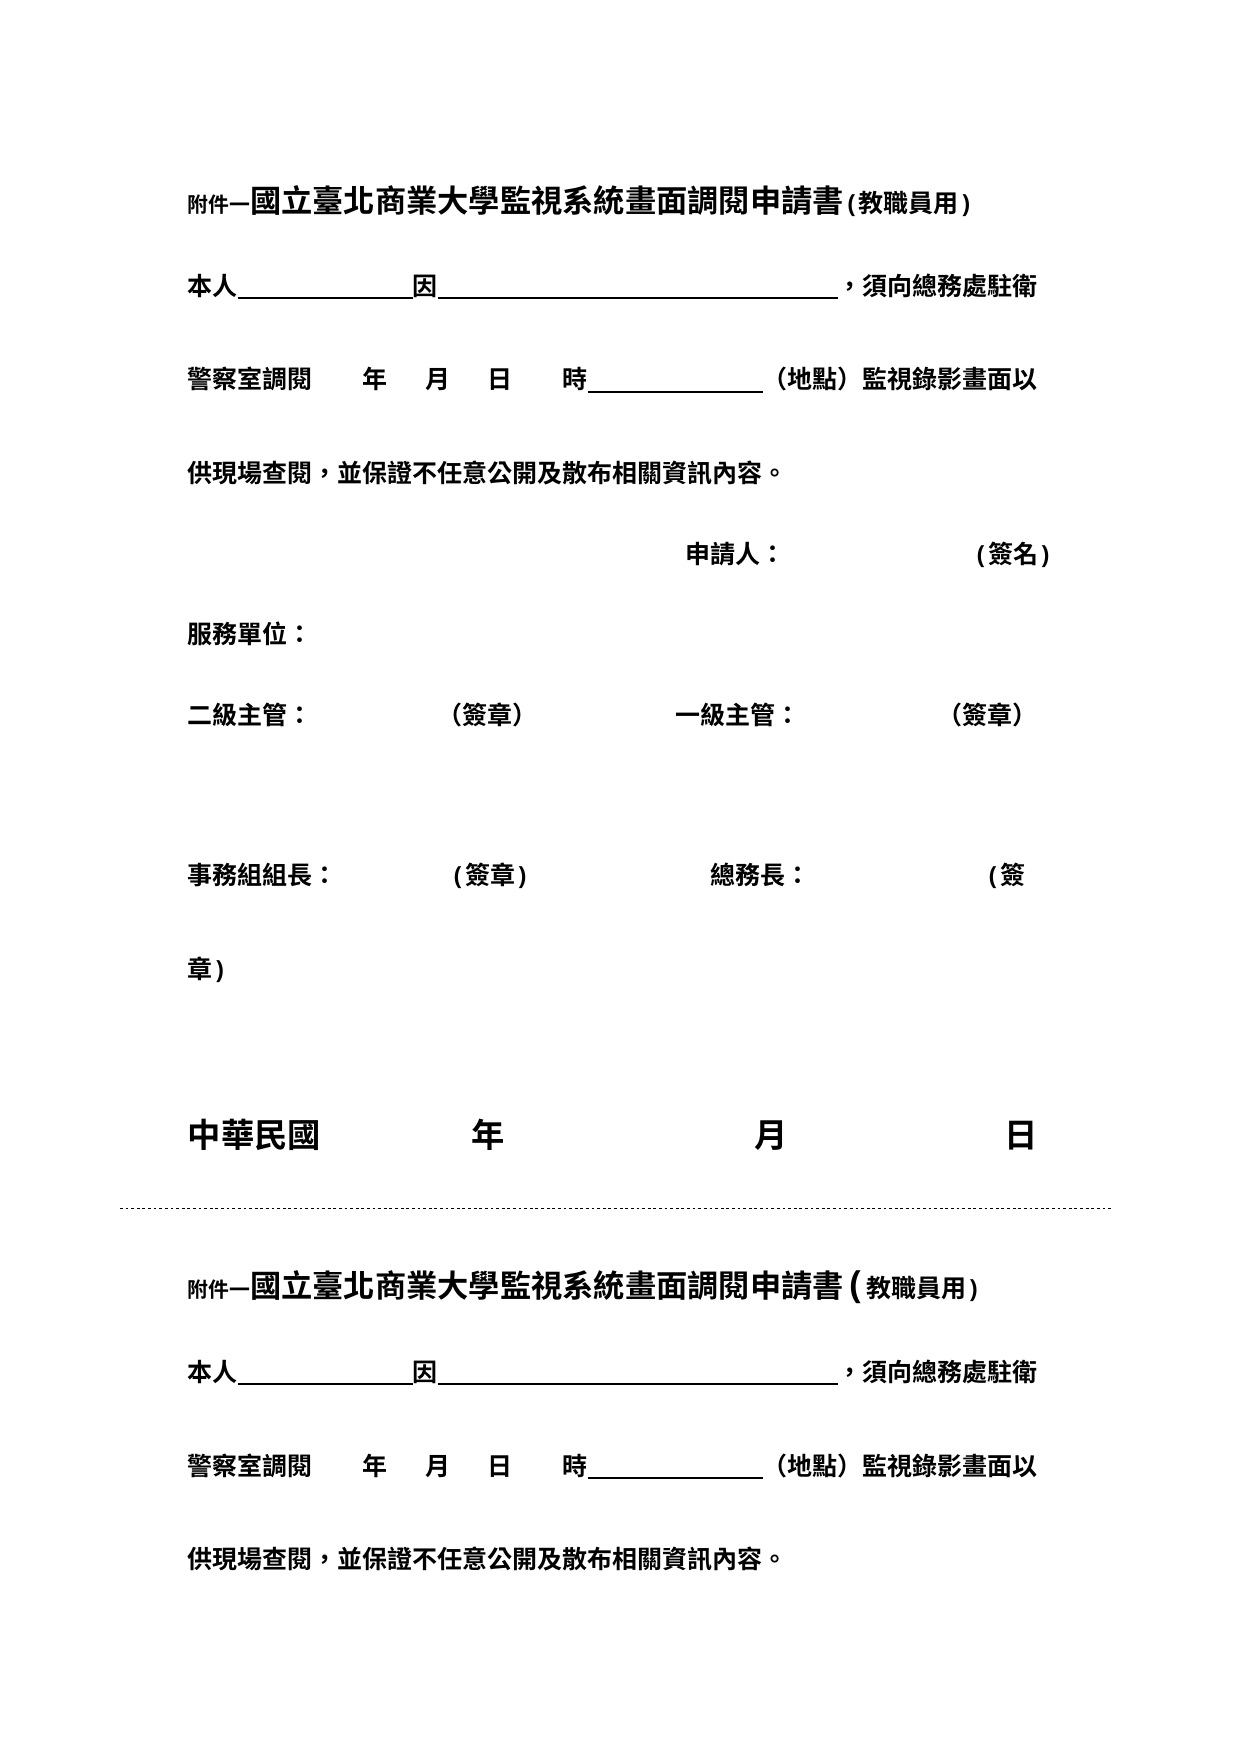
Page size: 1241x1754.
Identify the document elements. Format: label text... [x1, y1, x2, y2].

text 中華民國 年 月 日 [187, 1092, 1053, 1154]
text 附件一國立臺北商業大學監視系統畫面調閱申請書(教職員用) [187, 1241, 1053, 1303]
text 附件一國立臺北商業大學監視系統畫面調閱申請書(教職員用) [187, 158, 1053, 220]
text 二級主管： （簽章） 一級主管： （簽章） [187, 672, 1053, 734]
text 本人 因 ，須向總務處駐衛警察室調閱 年 月 日 時 （地點）監視錄影畫面以供現場查閱，並保證不任意公開及散布相關資訊內容。 [187, 243, 1053, 493]
text 本人 因 ，須向總務處駐衛警察室調閱 年 月 日 時 （地點）監視錄影畫面以供現場查閱，並保證不任意公開及散布相關資訊內容。 [187, 1329, 1053, 1579]
text 服務單位： [187, 591, 1053, 654]
text 申請人： (簽名) [187, 511, 1053, 573]
text 事務組組長： (簽章) 總務長： (簽章) [187, 832, 1053, 988]
